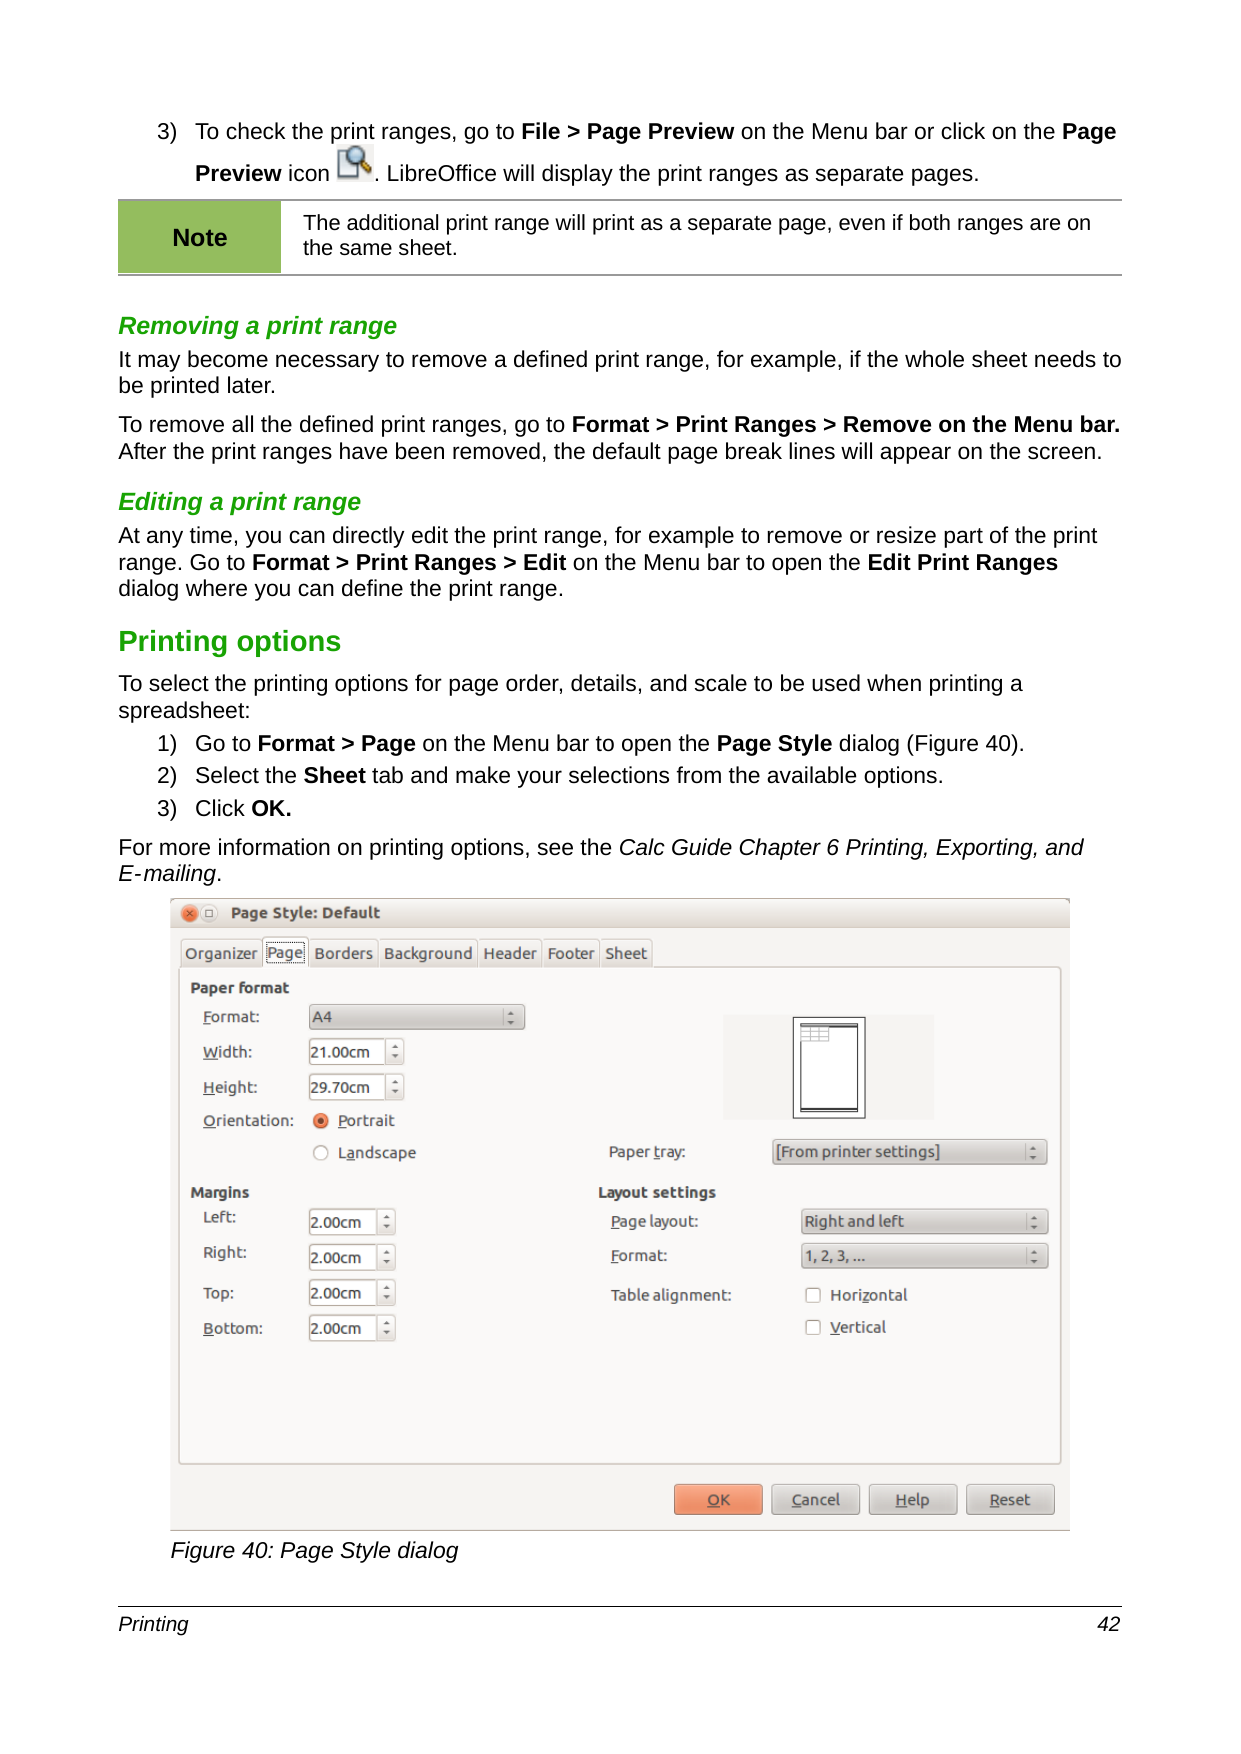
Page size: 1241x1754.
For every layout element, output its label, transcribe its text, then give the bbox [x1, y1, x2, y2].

list Select the Sheet tab and make your selections from the available options. [177, 762, 1122, 788]
subtitle Removing a print range [118, 311, 1122, 340]
text For more information on printing options, see the Calc Guide Chapter 6 Printing, Exporting, and E‑mailing. [118, 833, 1122, 886]
table_header The additional print range will print as a separate page, even if both ranges are on the same sheet. [281, 201, 1122, 273]
text At any time, you can directly edit the print range, for example to remove or resize part of the print range. Go to Format > Print Ranges > Edit on the Menu bar to open the Edit Print Ranges dialog where you can define the print range. [118, 522, 1122, 601]
subtitle Printing options [118, 624, 1122, 658]
list Go to Format > Page on the Menu bar to open the Page Style dialog (Figure 40). [177, 729, 1122, 756]
text To remove all the defined print ranges, go to Format > Print Ranges > Remove on the Menu bar. After the print ranges have been removed, the default page break lines will appear on the screen. [118, 411, 1122, 464]
text It may become necessary to remove a defined print range, for example, if the whole sheet needs to be printed later. [118, 346, 1122, 399]
picture [336, 144, 374, 182]
table_header Note [118, 201, 281, 273]
list Click OK. [177, 795, 1122, 821]
list To check the print ranges, go to File > Page Preview on the Menu bar or click on the Page Preview icon . LibreOffice will display the print ranges as separate pages. [177, 118, 1122, 187]
subtitle Editing a print range [118, 487, 1122, 516]
text Figure 40: Page Style dialog [170, 1537, 1070, 1564]
picture [170, 898, 1070, 1531]
list To select the printing options for page order, details, and scale to be used when printing a spreadsheet: [118, 670, 1122, 723]
